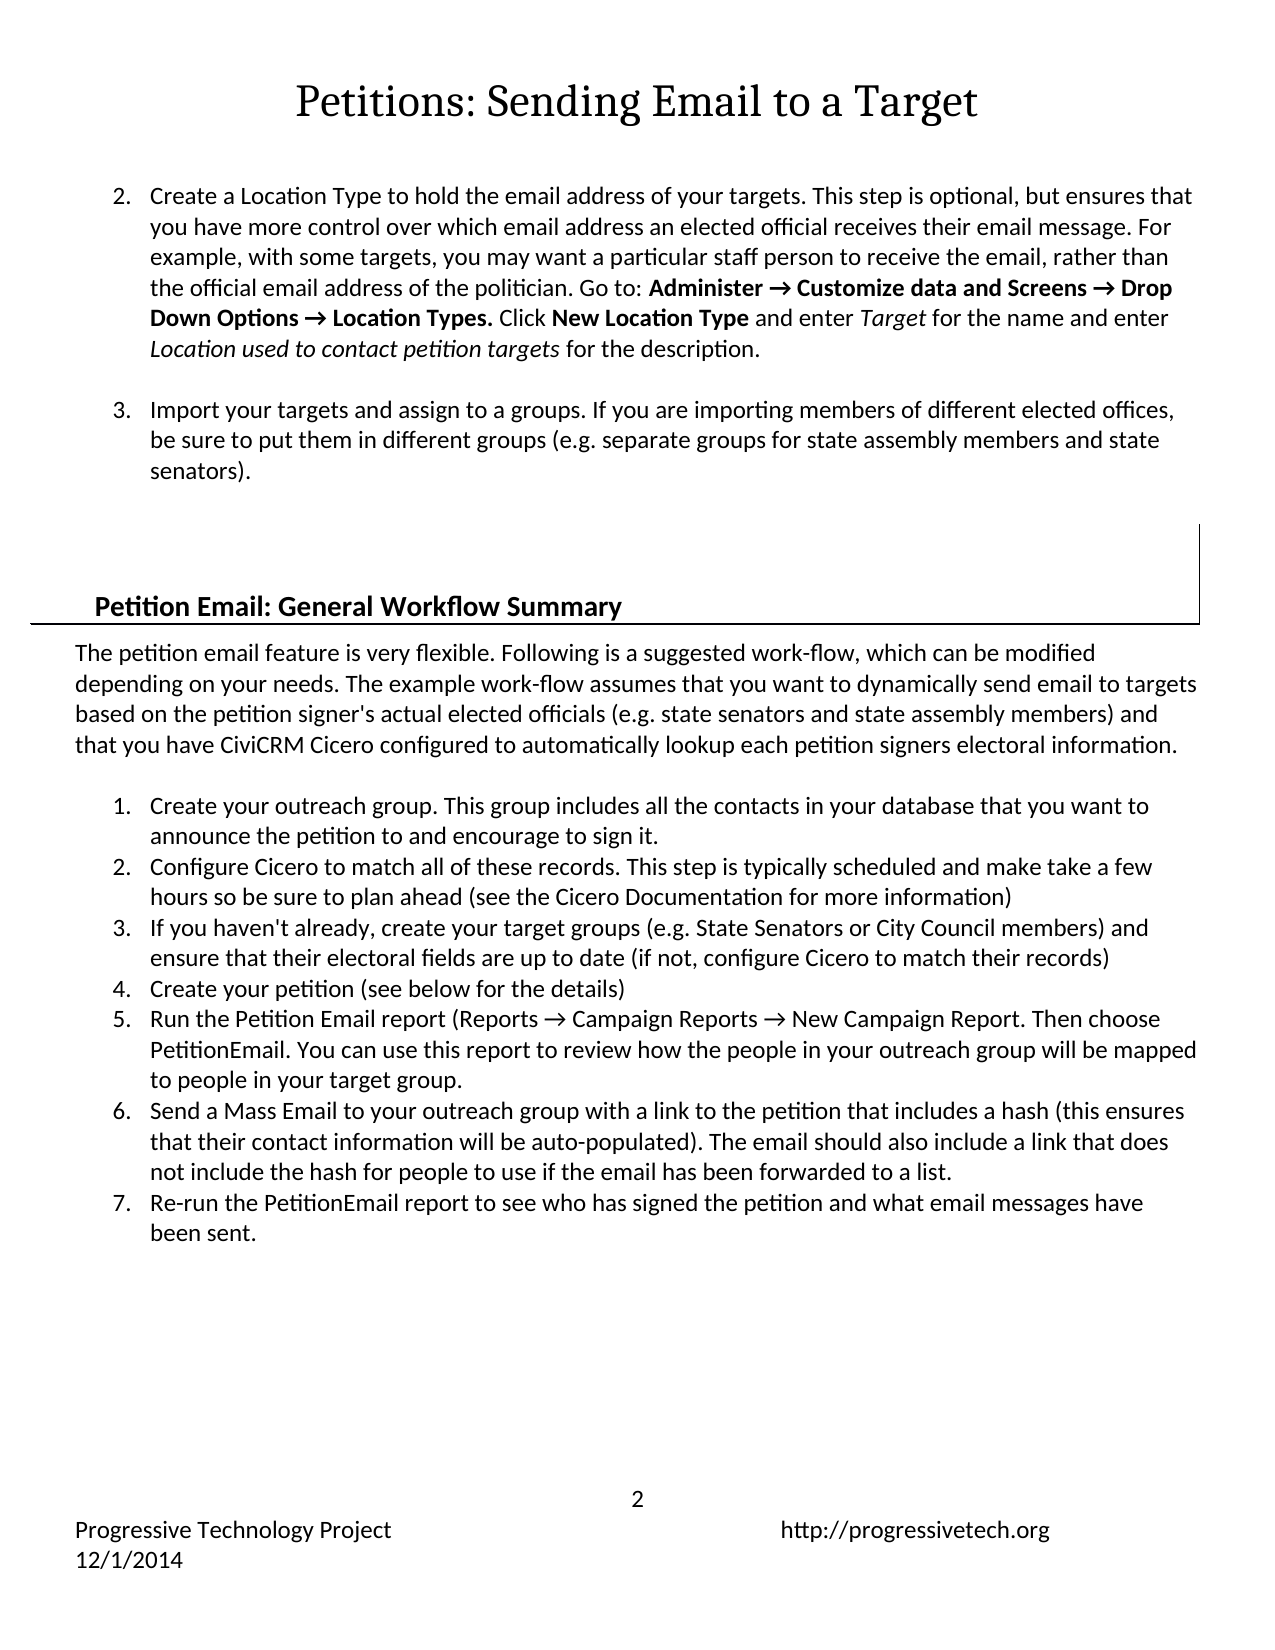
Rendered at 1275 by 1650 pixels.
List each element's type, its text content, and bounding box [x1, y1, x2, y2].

list Configure Cicero to match all of these records. This step is typically scheduled and make take a few hours so be sure to plan ahead (see the Cicero Documentation for more information) [112, 851, 1200, 912]
list Create your outreach group. This group includes all the contacts in your database that you want to announce the petition to and encourage to sign it. [112, 790, 1200, 851]
text The petition email feature is very flexible. Following is a suggested work-flow, which can be modified depending on your needs. The example work-flow assumes that you want to dynamically send email to targets based on the petition signer's actual elected officials (e.g. state senators and state assembly members) and that you have CiviCRM Cicero configured to automatically lookup each petition signers electoral information. [75, 637, 1200, 759]
list Import your targets and assign to a groups. If you are importing members of different elected offices, be sure to put them in different groups (e.g. separate groups for state assembly members and state senators). [112, 394, 1200, 486]
list Create a Location Type to hold the email address of your targets. This step is optional, but ensures that you have more control over which email address an elected official receives their email message. For example, with some targets, you may want a particular staff person to receive the email, rather than the official email address of the politician. Go to: Administer → Customize data and Screens → Drop Down Options → Location Types. Click New Location Type and enter Target for the name and enter Location used to contact petition targets for the description. [112, 180, 1200, 363]
list Re-run the PetitionEmail report to see who has signed the petition and what email messages have been sent. [112, 1187, 1200, 1248]
list Send a Mass Email to your outreach group with a link to the petition that includes a hash (this ensures that their contact information will be auto-populated). The email should also include a link that does not include the hash for people to use if the email has been forwarded to a list. [112, 1095, 1200, 1187]
list Create your petition (see below for the details) [112, 973, 1200, 1004]
list If you haven't already, create your target groups (e.g. State Senators or City Council members) and ensure that their electoral fields are up to date (if not, configure Cicero to match their records) [112, 912, 1200, 973]
subtitle Petition Email: General Workflow Summary [30, 523, 1199, 623]
list Run the Petition Email report (Reports → Campaign Reports → New Campaign Report. Then choose PetitionEmail. You can use this report to review how the people in your outreach group will be mapped to people in your target group. [112, 1004, 1200, 1095]
